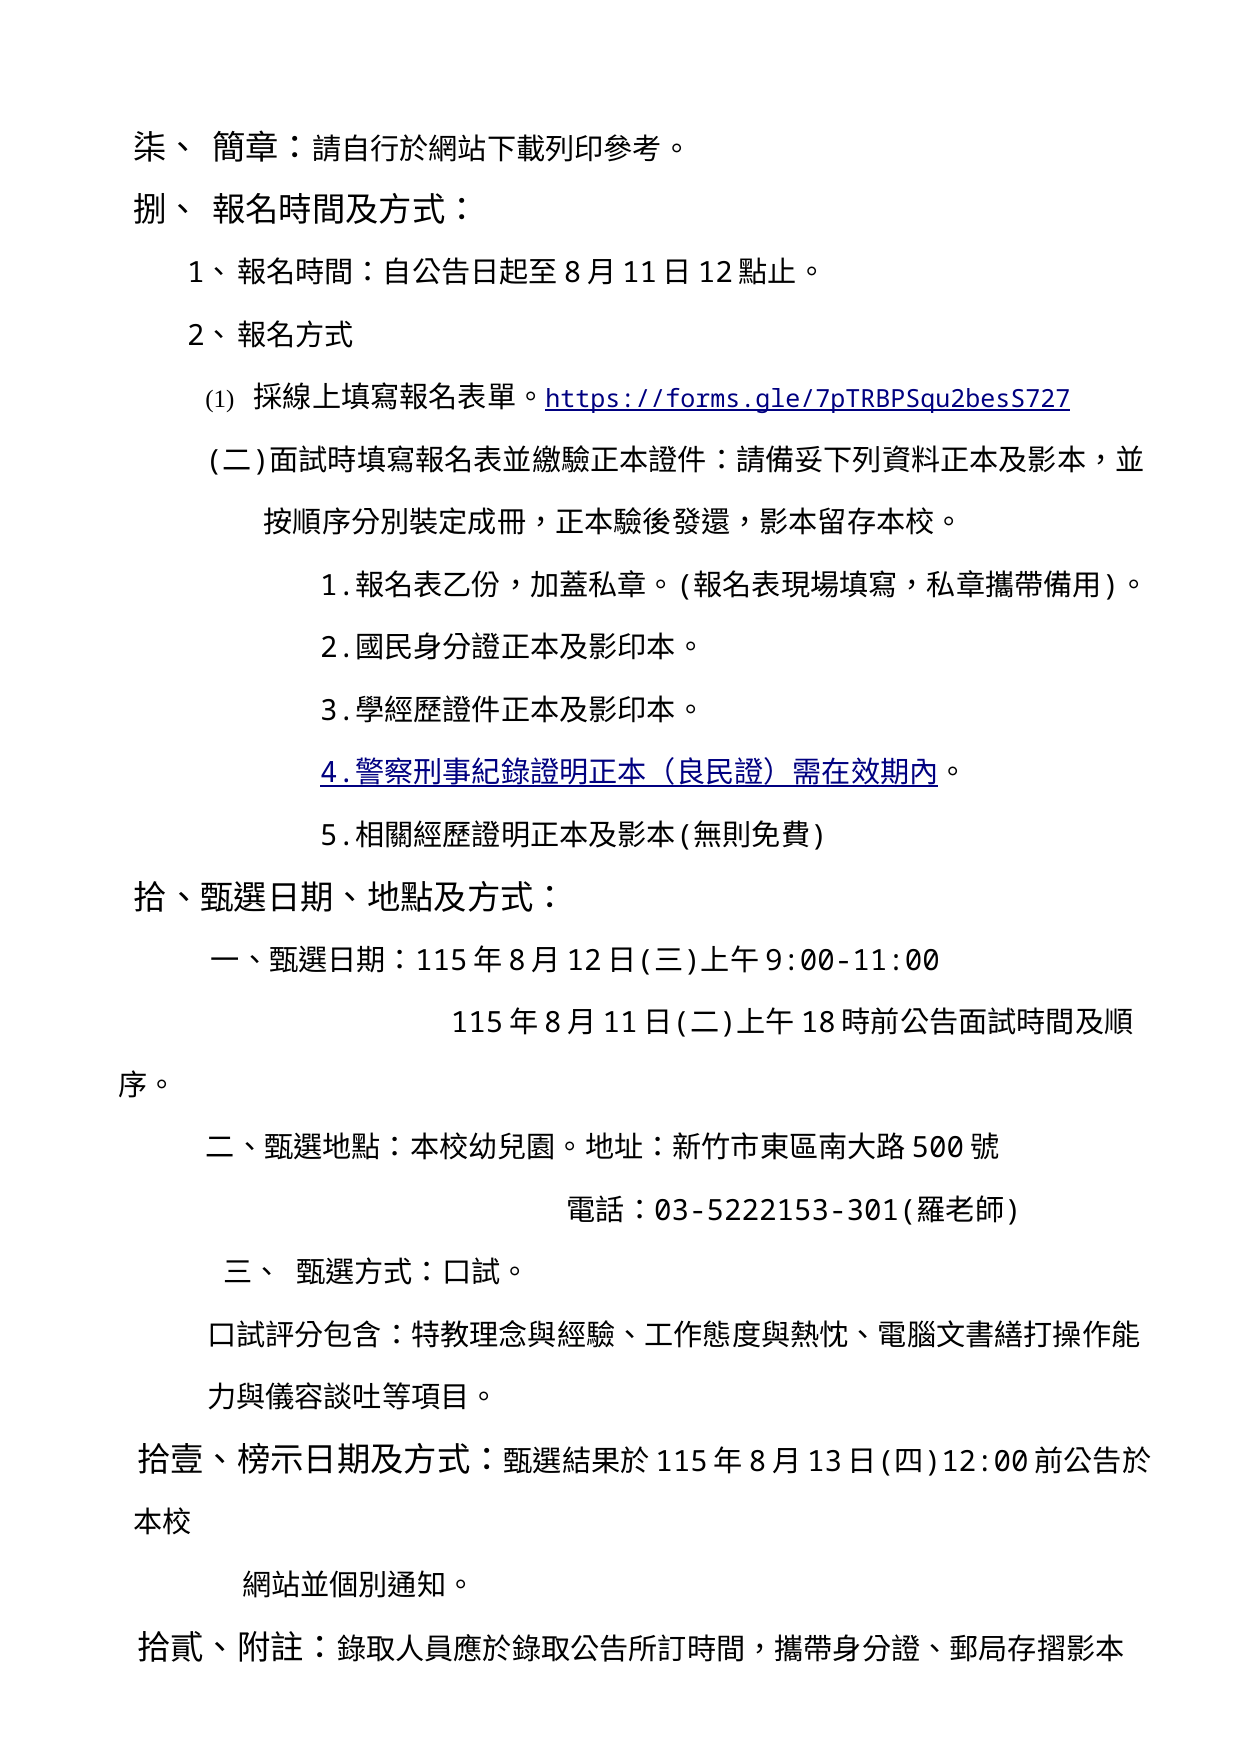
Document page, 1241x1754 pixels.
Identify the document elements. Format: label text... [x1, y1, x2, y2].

text 115年8月11日(二)上午18時前公告面試時間及順序。 [118, 978, 1152, 1103]
text 2.國民身分證正本及影印本。 [162, 603, 1152, 666]
text 拾壹、榜示日期及方式：甄選結果於115年8月13日(四)12:00前公告於本校 [133, 1416, 1152, 1541]
text 電話：03-5222153-301(羅老師) [118, 1166, 1152, 1228]
text 4.警察刑事紀錄證明正本（良民證）需在效期內。 [162, 728, 1152, 791]
text 口試評分包含：特教理念與經驗、工作態度與熱忱、電腦文書繕打操作能力與儀容談吐等項目。 [207, 1291, 1152, 1416]
text (二)面試時填寫報名表並繳驗正本證件：請備妥下列資料正本及影本，並按順序分別裝定成冊，正本驗後發還，影本留存本校。 [205, 416, 1152, 541]
text 拾、甄選日期、地點及方式： [134, 853, 1152, 916]
text 三、 甄選方式：口試。 [118, 1228, 1152, 1291]
text 5.相關經歷證明正本及影本(無則免費) [162, 791, 1152, 853]
list 報名時間及方式： [133, 166, 1152, 228]
text 一、甄選日期：115年8月12日(三)上午9:00-11:00 [118, 916, 1152, 978]
list 報名時間：自公告日起至8月11日12點止。 [187, 228, 1152, 291]
text 3.學經歷證件正本及影印本。 [162, 666, 1152, 728]
text 網站並個別通知。 [133, 1541, 1152, 1603]
text 1.報名表乙份，加蓋私章。(報名表現場填寫，私章攜帶備用)。 [162, 541, 1152, 603]
text 二、甄選地點：本校幼兒園。地址：新竹市東區南大路500號 [118, 1103, 1152, 1166]
list 報名方式 [187, 291, 1152, 353]
list 採線上填寫報名表單。https://forms.gle/7pTRBPSqu2besS727 [205, 353, 1152, 416]
list 簡章：請自行於網站下載列印參考。 [133, 103, 1152, 166]
text 拾貳、附註：錄取人員應於錄取公告所訂時間，攜帶身分證、郵局存摺影本 [137, 1603, 1152, 1666]
